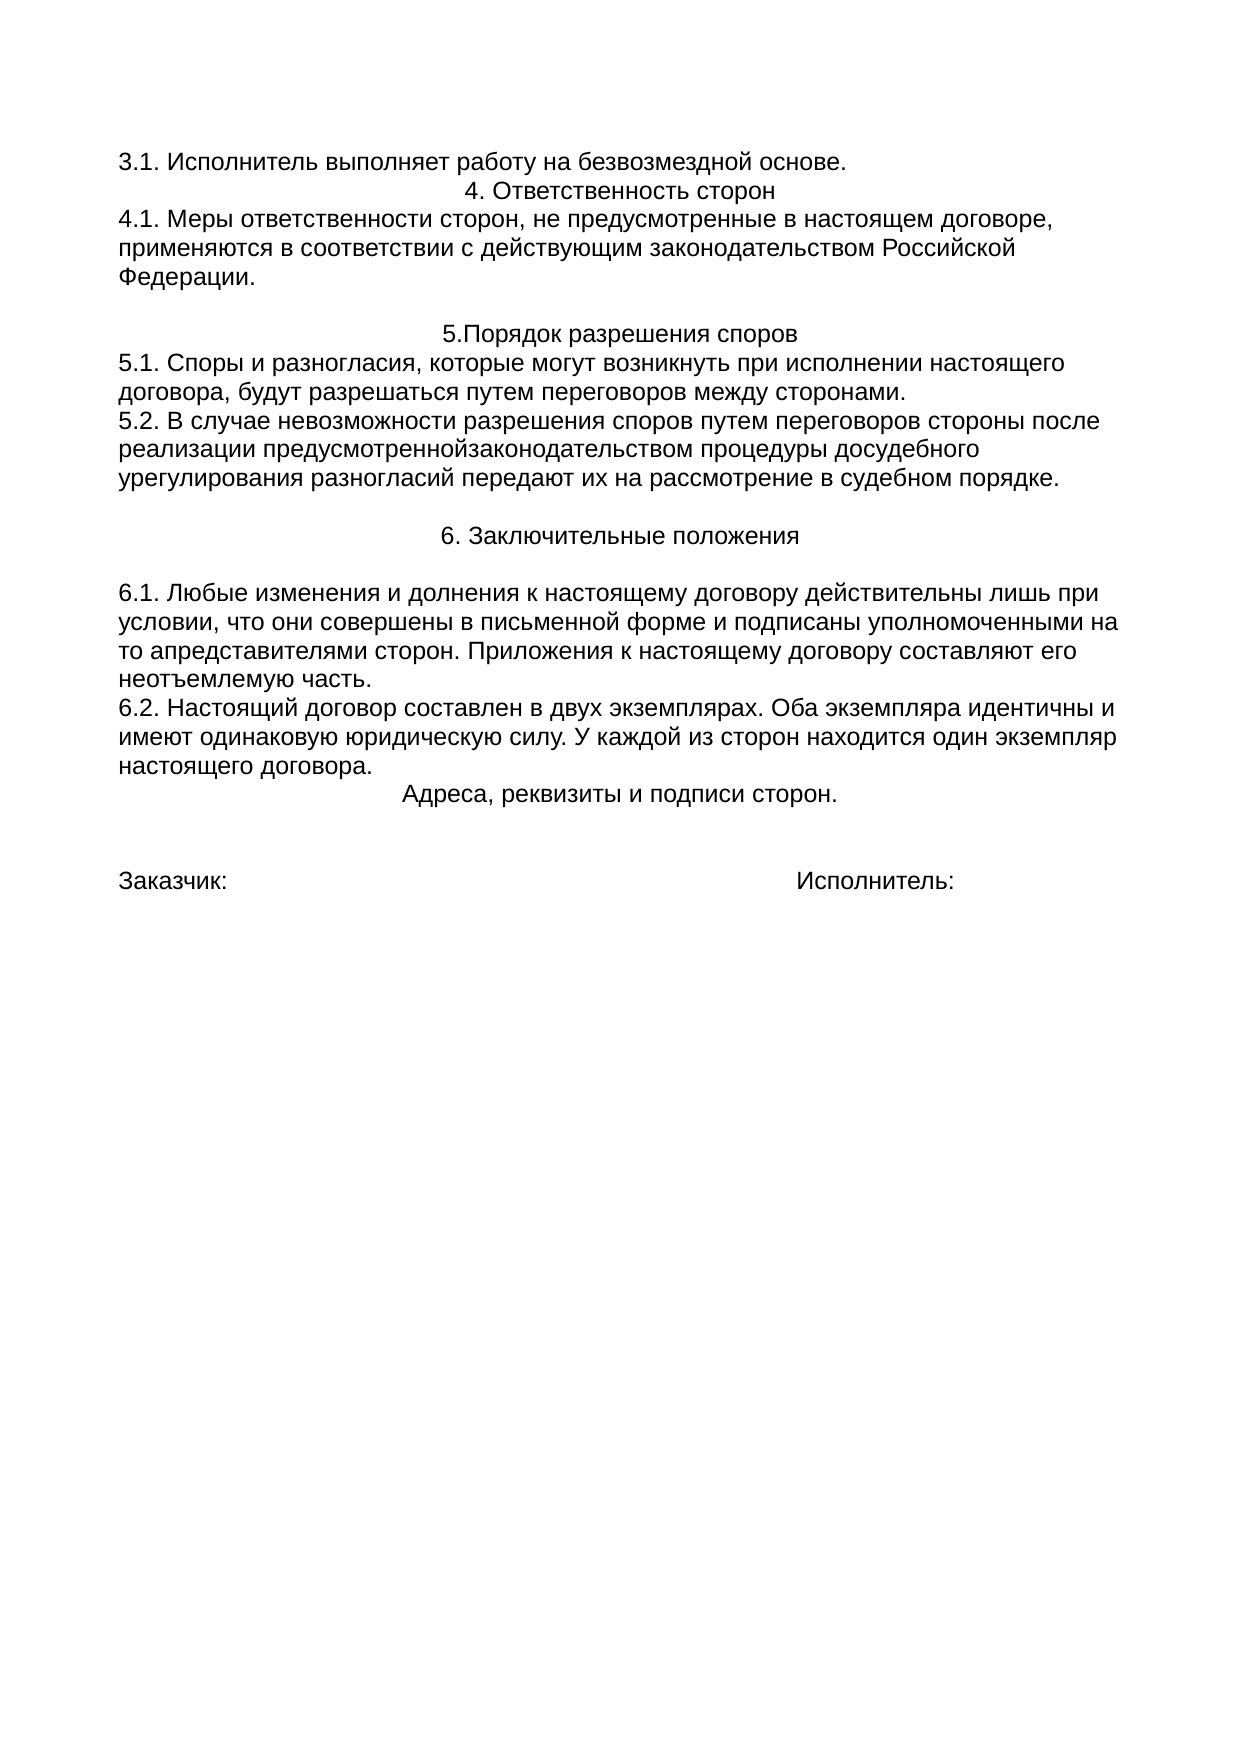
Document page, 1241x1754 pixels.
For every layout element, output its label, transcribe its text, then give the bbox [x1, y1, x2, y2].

text 5.2. В случае невозможности разрешения споров путем переговоров стороны после реализации предусмотреннойзаконодательством процедуры досудебного урегулирования разногласий передают их на рассмотрение в судебном порядке. [118, 406, 1122, 492]
text 4.1. Меры ответственности сторон, не предусмотренные в настоящем договоре, применяются в соответствии с действующим законодательством Российской Федерации. [118, 204, 1122, 291]
text 6.1. Любые изменения и долнения к настоящему договору действительны лишь при условии, что они совершены в письменной форме и подписаны уполномоченными на то апредставителями сторон. Приложения к настоящему договору составляют его неотъемлемую часть. [118, 578, 1122, 693]
text 5.Порядок разрешения споров [118, 319, 1122, 348]
text 6. Заключительные положения [118, 521, 1122, 549]
text 6.2. Настоящий договор составлен в двух экземплярах. Оба экземпляра идентичны и имеют одинаковую юридическую силу. У каждой из сторон находится один экземпляр настоящего договора. [118, 693, 1122, 779]
text 4. Ответственность сторон [118, 176, 1122, 204]
text Заказчик: Исполнитель: [118, 866, 1122, 894]
text Адреса, реквизиты и подписи сторон. [118, 779, 1122, 808]
text 3.1. Исполнитель выполняет работу на безвозмездной основе. [118, 147, 1122, 176]
text 5.1. Споры и разногласия, которые могут возникнуть при исполнении настоящего договора, будут разрешаться путем переговоров между сторонами. [118, 348, 1122, 406]
